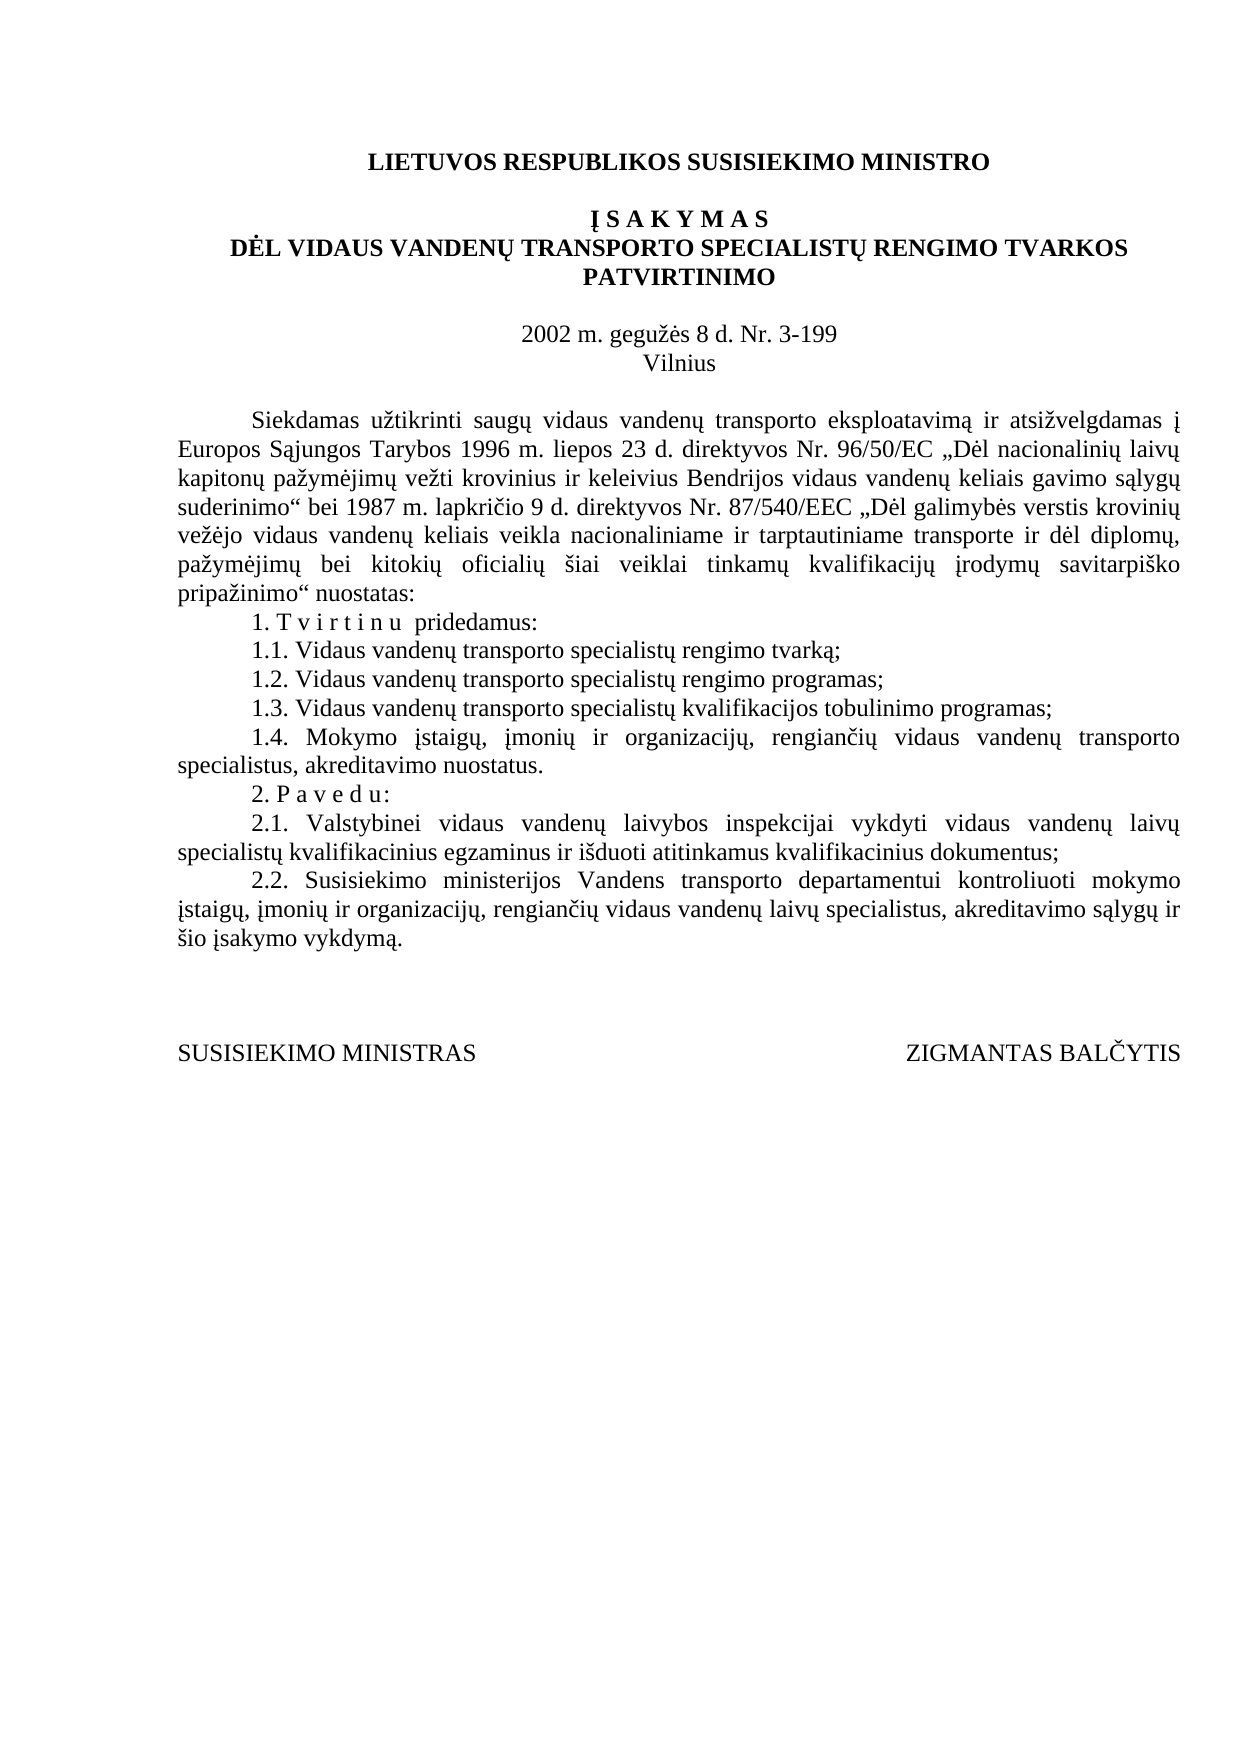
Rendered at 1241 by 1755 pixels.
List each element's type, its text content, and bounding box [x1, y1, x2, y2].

text Į S A K Y M A S [177, 204, 1181, 233]
text 1.1. Vidaus vandenų transporto specialistų rengimo tvarką; [177, 636, 1181, 664]
text 2002 m. gegužės 8 d. Nr. 3-199 [177, 319, 1181, 348]
text Vilnius [177, 348, 1181, 377]
text 1. Tvirtinu pridedamus: [177, 607, 1181, 636]
text 2.1. Valstybinei vidaus vandenų laivybos inspekcijai vykdyti vidaus vandenų laivų specialistų kvalifikacinius egzaminus ir išduoti atitinkamus kvalifikacinius dokumentus; [177, 808, 1181, 866]
text 1.4. Mokymo įstaigų, įmonių ir organizacijų, rengiančių vidaus vandenų transporto specialistus, akreditavimo nuostatus. [177, 722, 1181, 779]
text 1.2. Vidaus vandenų transporto specialistų rengimo programas; [177, 664, 1181, 693]
text SUSISIEKIMO MINISTRAS ZIGMANTAS BALČYTIS [177, 1038, 1181, 1067]
text 2.2. Susisiekimo ministerijos Vandens transporto departamentui kontroliuoti mokymo įstaigų, įmonių ir organizacijų, rengiančių vidaus vandenų laivų specialistus, akreditavimo sąlygų ir šio įsakymo vykdymą. [177, 866, 1181, 952]
text LIETUVOS RESPUBLIKOS SUSISIEKIMO MINISTRO [177, 147, 1181, 176]
text DĖL VIDAUS VANDENŲ TRANSPORTO SPECIALISTŲ RENGIMO TVARKOS PATVIRTINIMO [177, 233, 1181, 291]
text 1.3. Vidaus vandenų transporto specialistų kvalifikacijos tobulinimo programas; [177, 693, 1181, 722]
text Siekdamas užtikrinti saugų vidaus vandenų transporto eksploatavimą ir atsižvelgdamas į Europos Sąjungos Tarybos 1996 m. liepos 23 d. direktyvos Nr. 96/50/EC „Dėl nacionalinių laivų kapitonų pažymėjimų vežti krovinius ir keleivius Bendrijos vidaus vandenų keliais gavimo sąlygų suderinimo“ bei 1987 m. lapkričio 9 d. direktyvos Nr. 87/540/EEC „Dėl galimybės verstis krovinių vežėjo vidaus vandenų keliais veikla nacionaliniame ir tarptautiniame transporte ir dėl diplomų, pažymėjimų bei kitokių oficialių šiai veiklai tinkamų kvalifikacijų įrodymų savitarpiško pripažinimo“ nuostatas: [177, 406, 1181, 607]
text 2. Pavedu: [177, 779, 1181, 808]
